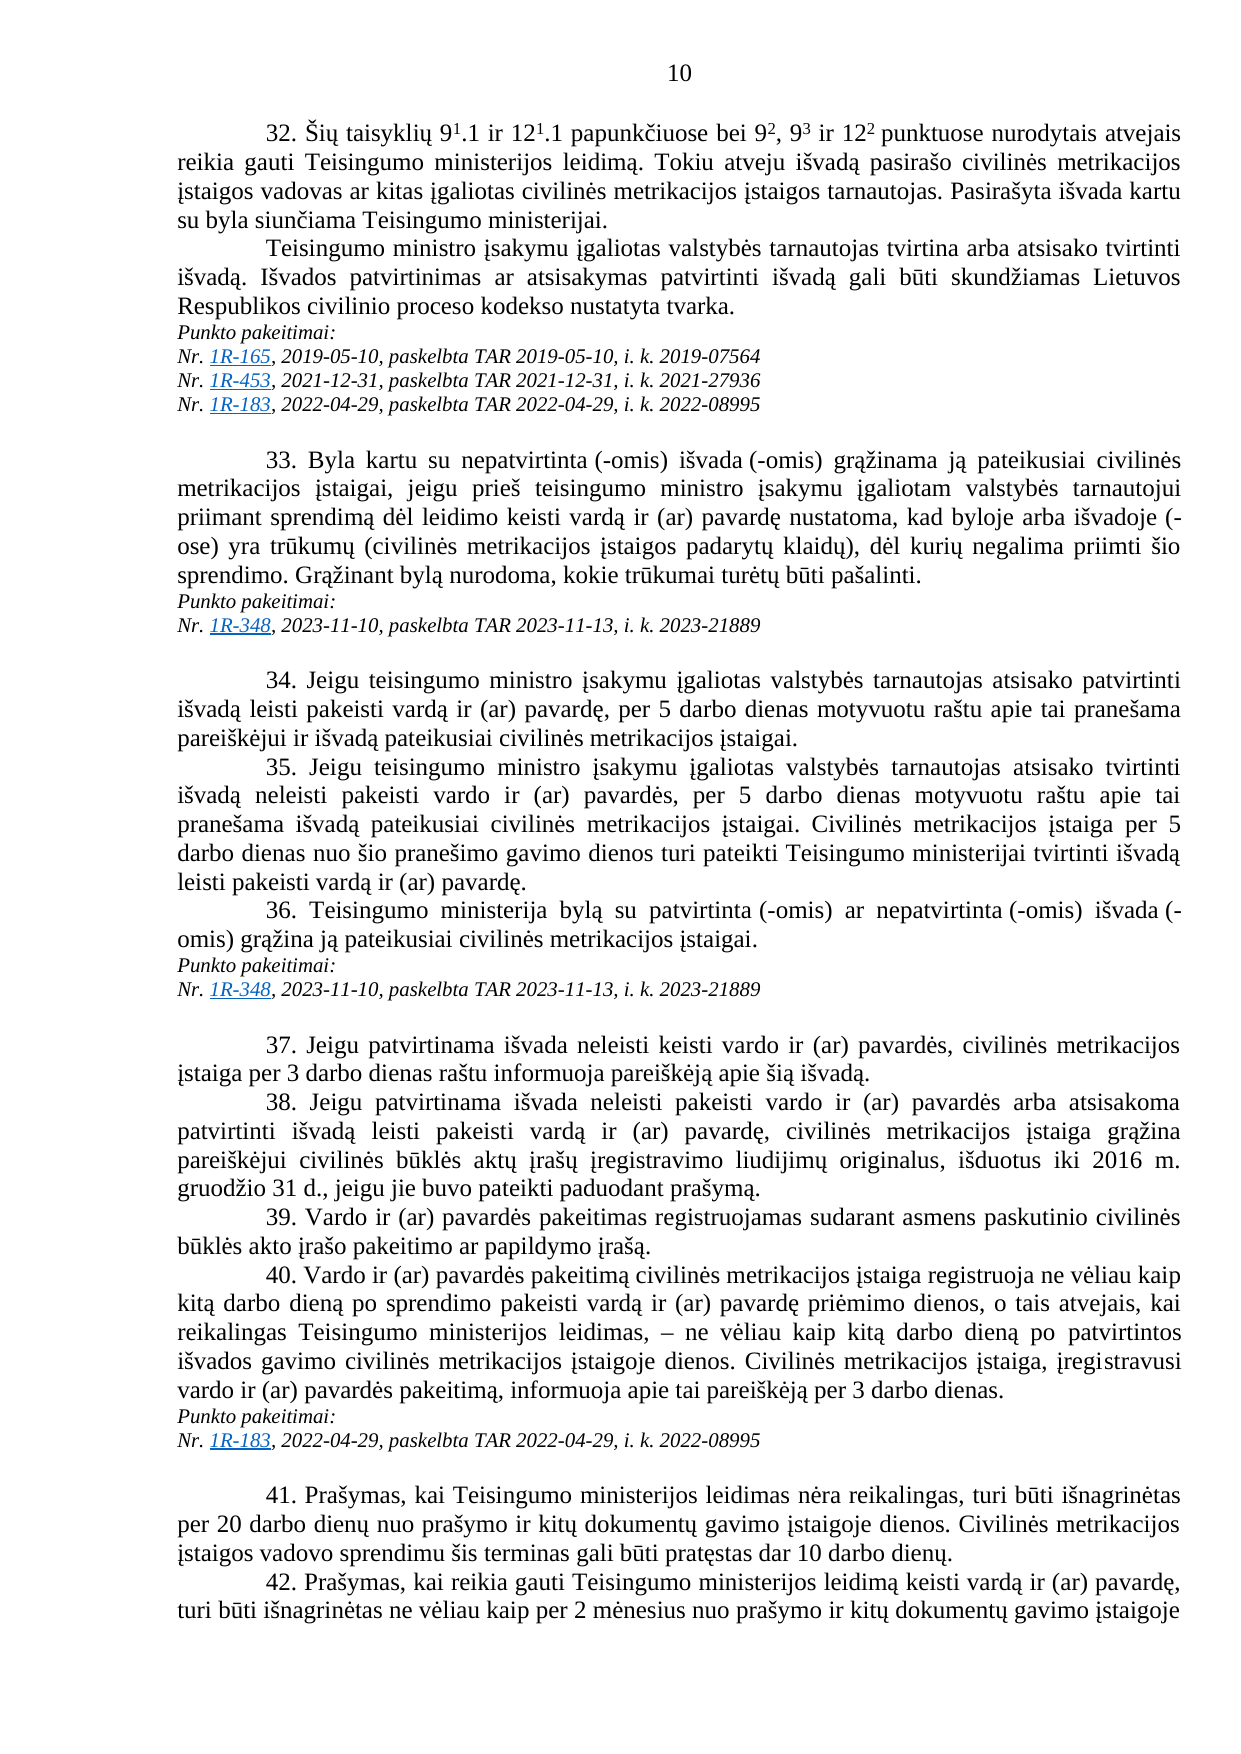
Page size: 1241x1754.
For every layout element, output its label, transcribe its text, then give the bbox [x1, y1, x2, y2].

text 40. Vardo ir (ar) pavardės pakeitimą civilinės metrikacijos įstaiga registruoja ne vėliau kaip kitą darbo dieną po sprendimo pakeisti vardą ir (ar) pavardę priėmimo dienos, o tais atvejais, kai reikalingas Teisingumo ministerijos leidimas, – ne vėliau kaip kitą darbo dieną po patvirtintos išvados gavimo civilinės metrikacijos įstaigoje dienos. Civilinės metrikacijos įstaiga, įregistravusi vardo ir (ar) pavardės pakeitimą, informuoja apie tai pareiškėją per 3 darbo dienas. [177, 1260, 1182, 1403]
text Nr. 1R-183, 2022-04-29, paskelbta TAR 2022-04-29, i. k. 2022-08995 [177, 392, 1182, 416]
text Nr. 1R-165, 2019-05-10, paskelbta TAR 2019-05-10, i. k. 2019-07564 [177, 344, 1182, 368]
text 37. Jeigu patvirtinama išvada neleisti keisti vardo ir (ar) pavardės, civilinės metrikacijos įstaiga per 3 darbo dienas raštu informuoja pareiškėją apie šią išvadą. [177, 1030, 1182, 1087]
text 34. Jeigu teisingumo ministro įsakymu įgaliotas valstybės tarnautojas atsisako patvirtinti išvadą leisti pakeisti vardą ir (ar) pavardę, per 5 darbo dienas motyvuotu raštu apie tai pranešama pareiškėjui ir išvadą pateikusiai civilinės metrikacijos įstaigai. [177, 665, 1182, 752]
text 35. Jeigu teisingumo ministro įsakymu įgaliotas valstybės tarnautojas atsisako tvirtinti išvadą neleisti pakeisti vardo ir (ar) pavardės, per 5 darbo dienas motyvuotu raštu apie tai pranešama išvadą pateikusiai civilinės metrikacijos įstaigai. Civilinės metrikacijos įstaiga per 5 darbo dienas nuo šio pranešimo gavimo dienos turi pateikti Teisingumo ministerijai tvirtinti išvadą leisti pakeisti vardą ir (ar) pavardę. [177, 752, 1182, 895]
text Teisingumo ministro įsakymu įgaliotas valstybės tarnautojas tvirtina arba atsisako tvirtinti išvadą. Išvados patvirtinimas ar atsisakymas patvirtinti išvadą gali būti skundžiamas Lietuvos Respublikos civilinio proceso kodekso nustatyta tvarka. [177, 233, 1182, 320]
text Punkto pakeitimai: [177, 320, 1182, 344]
text Nr. 1R-348, 2023-11-10, paskelbta TAR 2023-11-13, i. k. 2023-21889 [177, 613, 1182, 637]
text 33. Byla kartu su nepatvirtinta (-omis) išvada (-omis) grąžinama ją pateikusiai civilinės metrikacijos įstaigai, jeigu prieš teisingumo ministro įsakymu įgaliotam valstybės tarnautojui priimant sprendimą dėl leidimo keisti vardą ir (ar) pavardę nustatoma, kad byloje arba išvadoje (-ose) yra trūkumų (civilinės metrikacijos įstaigos padarytų klaidų), dėl kurių negalima priimti šio sprendimo. Grąžinant bylą nurodoma, kokie trūkumai turėtų būti pašalinti. [177, 445, 1182, 588]
text 38. Jeigu patvirtinama išvada neleisti pakeisti vardo ir (ar) pavardės arba atsisakoma patvirtinti išvadą leisti pakeisti vardą ir (ar) pavardę, civilinės metrikacijos įstaiga grąžina pareiškėjui civilinės būklės aktų įrašų įregistravimo liudijimų originalus, išduotus iki 2016 m. gruodžio 31 d., jeigu jie buvo pateikti paduodant prašymą. [177, 1087, 1182, 1202]
text 36. Teisingumo ministerija bylą su patvirtinta (-omis) ar nepatvirtinta (-omis) išvada (-omis) grąžina ją pateikusiai civilinės metrikacijos įstaigai. [177, 895, 1182, 953]
text 41. Prašymas, kai Teisingumo ministerijos leidimas nėra reikalingas, turi būti išnagrinėtas per 20 darbo dienų nuo prašymo ir kitų dokumentų gavimo įstaigoje dienos. Civilinės metrikacijos įstaigos vadovo sprendimu šis terminas gali būti pratęstas dar 10 darbo dienų. [177, 1480, 1182, 1567]
text Punkto pakeitimai: [177, 588, 1182, 613]
text Punkto pakeitimai: [177, 953, 1182, 977]
text 32. Šių taisyklių 91.1 ir 121.1 papunkčiuose bei 92, 93 ir 122 punktuose nurodytais atvejais reikia gauti Teisingumo ministerijos leidimą. Tokiu atveju išvadą pasirašo civilinės metrikacijos įstaigos vadovas ar kitas įgaliotas civilinės metrikacijos įstaigos tarnautojas. Pasirašyta išvada kartu su byla siunčiama Teisingumo ministerijai. [177, 118, 1182, 233]
text 39. Vardo ir (ar) pavardės pakeitimas registruojamas sudarant asmens paskutinio civilinės būklės akto įrašo pakeitimo ar papildymo įrašą. [177, 1202, 1182, 1260]
text 42. Prašymas, kai reikia gauti Teisingumo ministerijos leidimą keisti vardą ir (ar) pavardę, turi būti išnagrinėtas ne vėliau kaip per 2 mėnesius nuo prašymo ir kitų dokumentų gavimo įstaigoje [177, 1567, 1182, 1624]
text Punkto pakeitimai: [177, 1403, 1182, 1428]
text Nr. 1R-183, 2022-04-29, paskelbta TAR 2022-04-29, i. k. 2022-08995 [177, 1428, 1182, 1452]
text Nr. 1R-453, 2021-12-31, paskelbta TAR 2021-12-31, i. k. 2021-27936 [177, 368, 1182, 392]
text Nr. 1R-348, 2023-11-10, paskelbta TAR 2023-11-13, i. k. 2023-21889 [177, 977, 1182, 1001]
